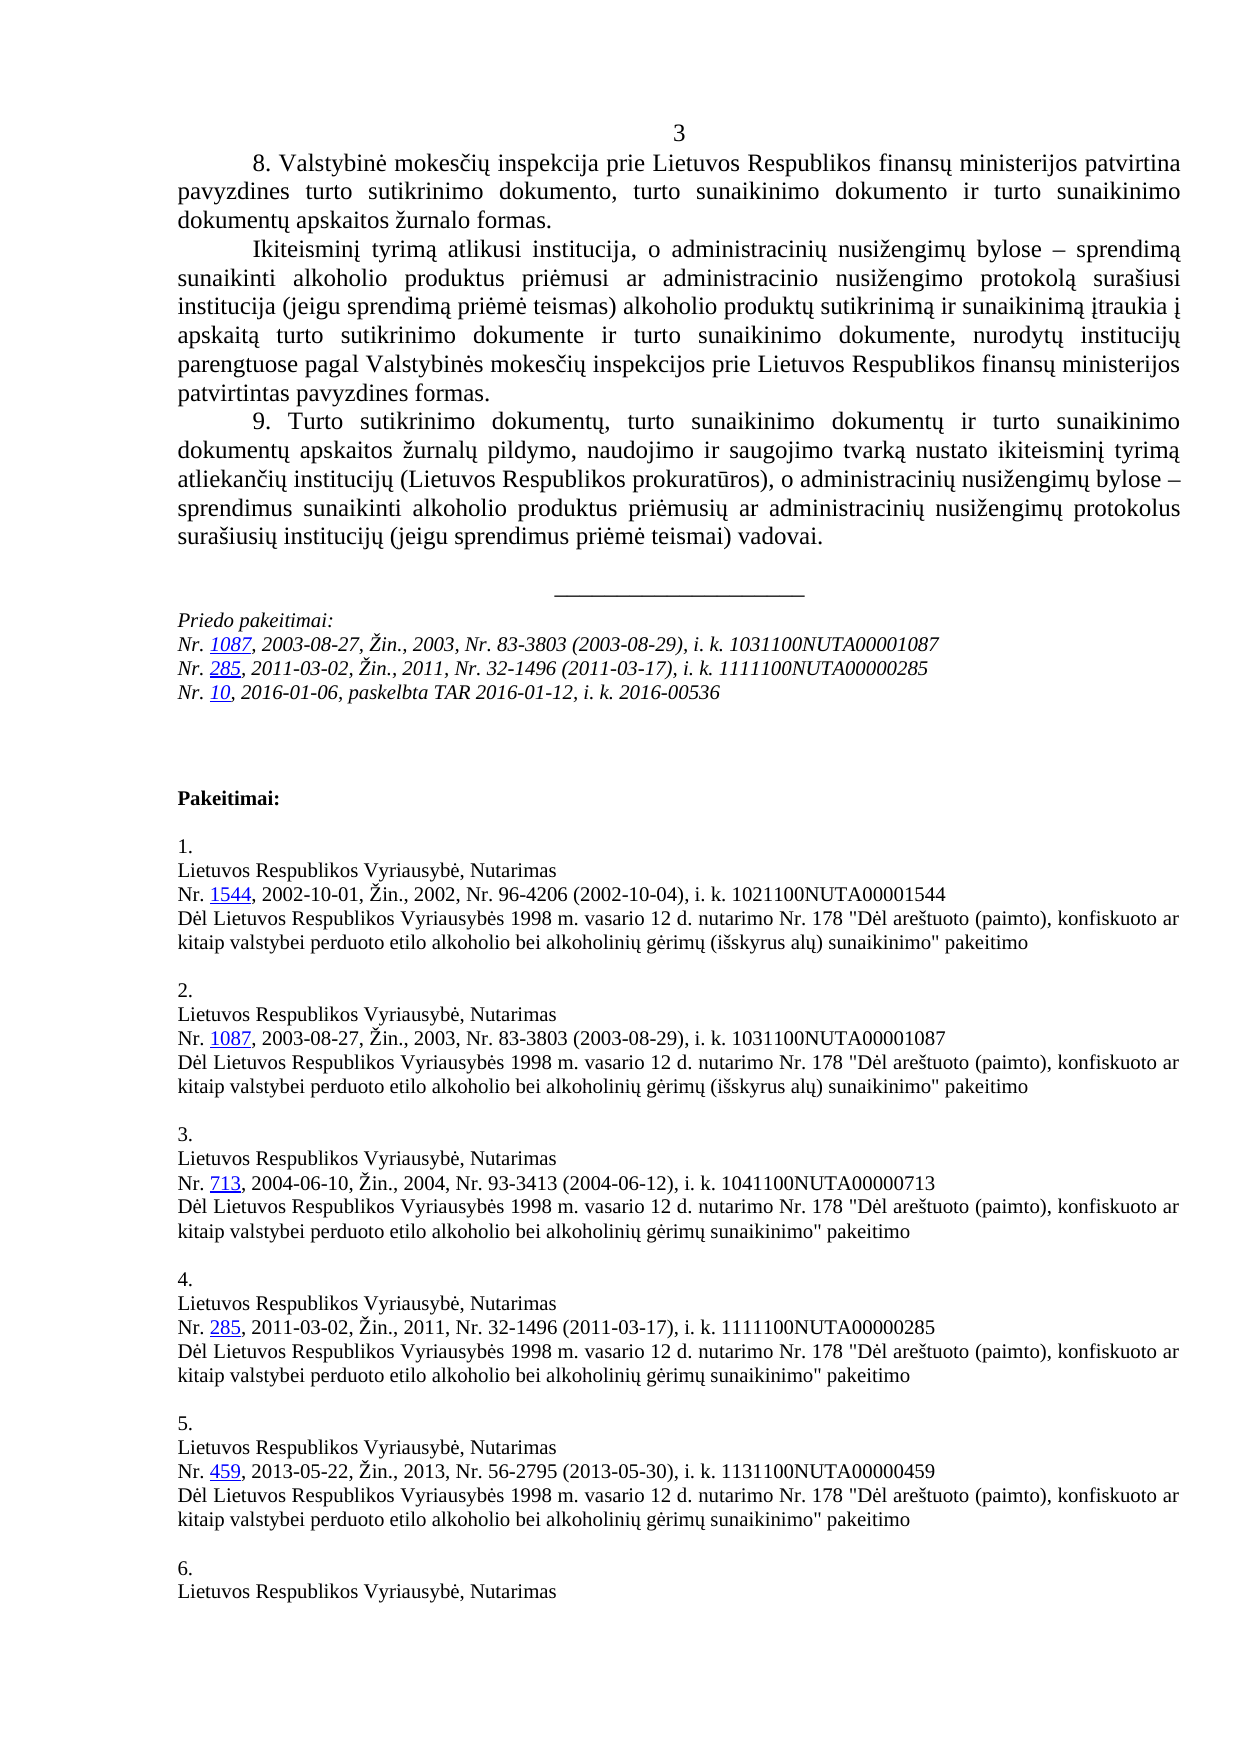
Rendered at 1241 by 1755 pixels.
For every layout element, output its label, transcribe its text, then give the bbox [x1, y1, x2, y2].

text 9. Turto sutikrinimo dokumentų, turto sunaikinimo dokumentų ir turto sunaikinimo dokumentų apskaitos žurnalų pildymo, naudojimo ir saugojimo tvarką nustato ikiteisminį tyrimą atliekančių institucijų (Lietuvos Respublikos prokuratūros), o administracinių nusižengimų bylose – sprendimus sunaikinti alkoholio produktus priėmusių ar administracinių nusižengimų protokolus surašiusių institucijų (jeigu sprendimus priėmė teismai) vadovai. [177, 406, 1181, 550]
text Dėl Lietuvos Respublikos Vyriausybės 1998 m. vasario 12 d. nutarimo Nr. 178 "Dėl areštuoto (paimto), konfiskuoto ar kitaip valstybei perduoto etilo alkoholio bei alkoholinių gėrimų sunaikinimo" pakeitimo [177, 1339, 1181, 1387]
text Nr. 285, 2011-03-02, Žin., 2011, Nr. 32-1496 (2011-03-17), i. k. 1111100NUTA00000285 [177, 1315, 1181, 1339]
text Dėl Lietuvos Respublikos Vyriausybės 1998 m. vasario 12 d. nutarimo Nr. 178 "Dėl areštuoto (paimto), konfiskuoto ar kitaip valstybei perduoto etilo alkoholio bei alkoholinių gėrimų (išskyrus alų) sunaikinimo" pakeitimo [177, 906, 1181, 954]
text Nr. 459, 2013-05-22, Žin., 2013, Nr. 56-2795 (2013-05-30), i. k. 1131100NUTA00000459 [177, 1459, 1181, 1483]
text 6. [177, 1555, 1181, 1579]
text Nr. 10, 2016-01-06, paskelbta TAR 2016-01-12, i. k. 2016-00536 [177, 680, 1181, 704]
text Nr. 1087, 2003-08-27, Žin., 2003, Nr. 83-3803 (2003-08-29), i. k. 1031100NUTA00001087 [177, 1026, 1181, 1050]
text Lietuvos Respublikos Vyriausybė, Nutarimas [177, 858, 1181, 882]
text 5. [177, 1411, 1181, 1435]
text Lietuvos Respublikos Vyriausybė, Nutarimas [177, 1435, 1181, 1459]
text Ikiteisminį tyrimą atlikusi institucija, o administracinių nusižengimų bylose – sprendimą sunaikinti alkoholio produktus priėmusi ar administracinio nusižengimo protokolą surašiusi institucija (jeigu sprendimą priėmė teismas) alkoholio produktų sutikrinimą ir sunaikinimą įtraukia į apskaitą turto sutikrinimo dokumente ir turto sunaikinimo dokumente, nurodytų institucijų parengtuose pagal Valstybinės mokesčių inspekcijos prie Lietuvos Respublikos finansų ministerijos patvirtintas pavyzdines formas. [177, 234, 1181, 406]
text 1. [177, 833, 1181, 858]
text Nr. 1544, 2002-10-01, Žin., 2002, Nr. 96-4206 (2002-10-04), i. k. 1021100NUTA00001544 [177, 882, 1181, 906]
text Nr. 713, 2004-06-10, Žin., 2004, Nr. 93-3413 (2004-06-12), i. k. 1041100NUTA00000713 [177, 1170, 1181, 1194]
text 2. [177, 978, 1181, 1002]
text Lietuvos Respublikos Vyriausybė, Nutarimas [177, 1291, 1181, 1315]
text 4. [177, 1267, 1181, 1291]
text Dėl Lietuvos Respublikos Vyriausybės 1998 m. vasario 12 d. nutarimo Nr. 178 "Dėl areštuoto (paimto), konfiskuoto ar kitaip valstybei perduoto etilo alkoholio bei alkoholinių gėrimų (išskyrus alų) sunaikinimo" pakeitimo [177, 1050, 1181, 1098]
text Priedo pakeitimai: [177, 608, 1181, 632]
text Dėl Lietuvos Respublikos Vyriausybės 1998 m. vasario 12 d. nutarimo Nr. 178 "Dėl areštuoto (paimto), konfiskuoto ar kitaip valstybei perduoto etilo alkoholio bei alkoholinių gėrimų sunaikinimo" pakeitimo [177, 1483, 1181, 1531]
text 3. [177, 1122, 1181, 1146]
text Lietuvos Respublikos Vyriausybė, Nutarimas [177, 1146, 1181, 1170]
text Lietuvos Respublikos Vyriausybė, Nutarimas [177, 1002, 1181, 1026]
text –––––––––––––––––––– [177, 579, 1181, 608]
text Pakeitimai: [177, 785, 1181, 809]
text Lietuvos Respublikos Vyriausybė, Nutarimas [177, 1579, 1181, 1603]
text 8. Valstybinė mokesčių inspekcija prie Lietuvos Respublikos finansų ministerijos patvirtina pavyzdines turto sutikrinimo dokumento, turto sunaikinimo dokumento ir turto sunaikinimo dokumentų apskaitos žurnalo formas. [177, 148, 1181, 234]
text Dėl Lietuvos Respublikos Vyriausybės 1998 m. vasario 12 d. nutarimo Nr. 178 "Dėl areštuoto (paimto), konfiskuoto ar kitaip valstybei perduoto etilo alkoholio bei alkoholinių gėrimų sunaikinimo" pakeitimo [177, 1194, 1181, 1243]
text Nr. 285, 2011-03-02, Žin., 2011, Nr. 32-1496 (2011-03-17), i. k. 1111100NUTA00000285 [177, 656, 1181, 680]
text Nr. 1087, 2003-08-27, Žin., 2003, Nr. 83-3803 (2003-08-29), i. k. 1031100NUTA00001087 [177, 632, 1181, 656]
